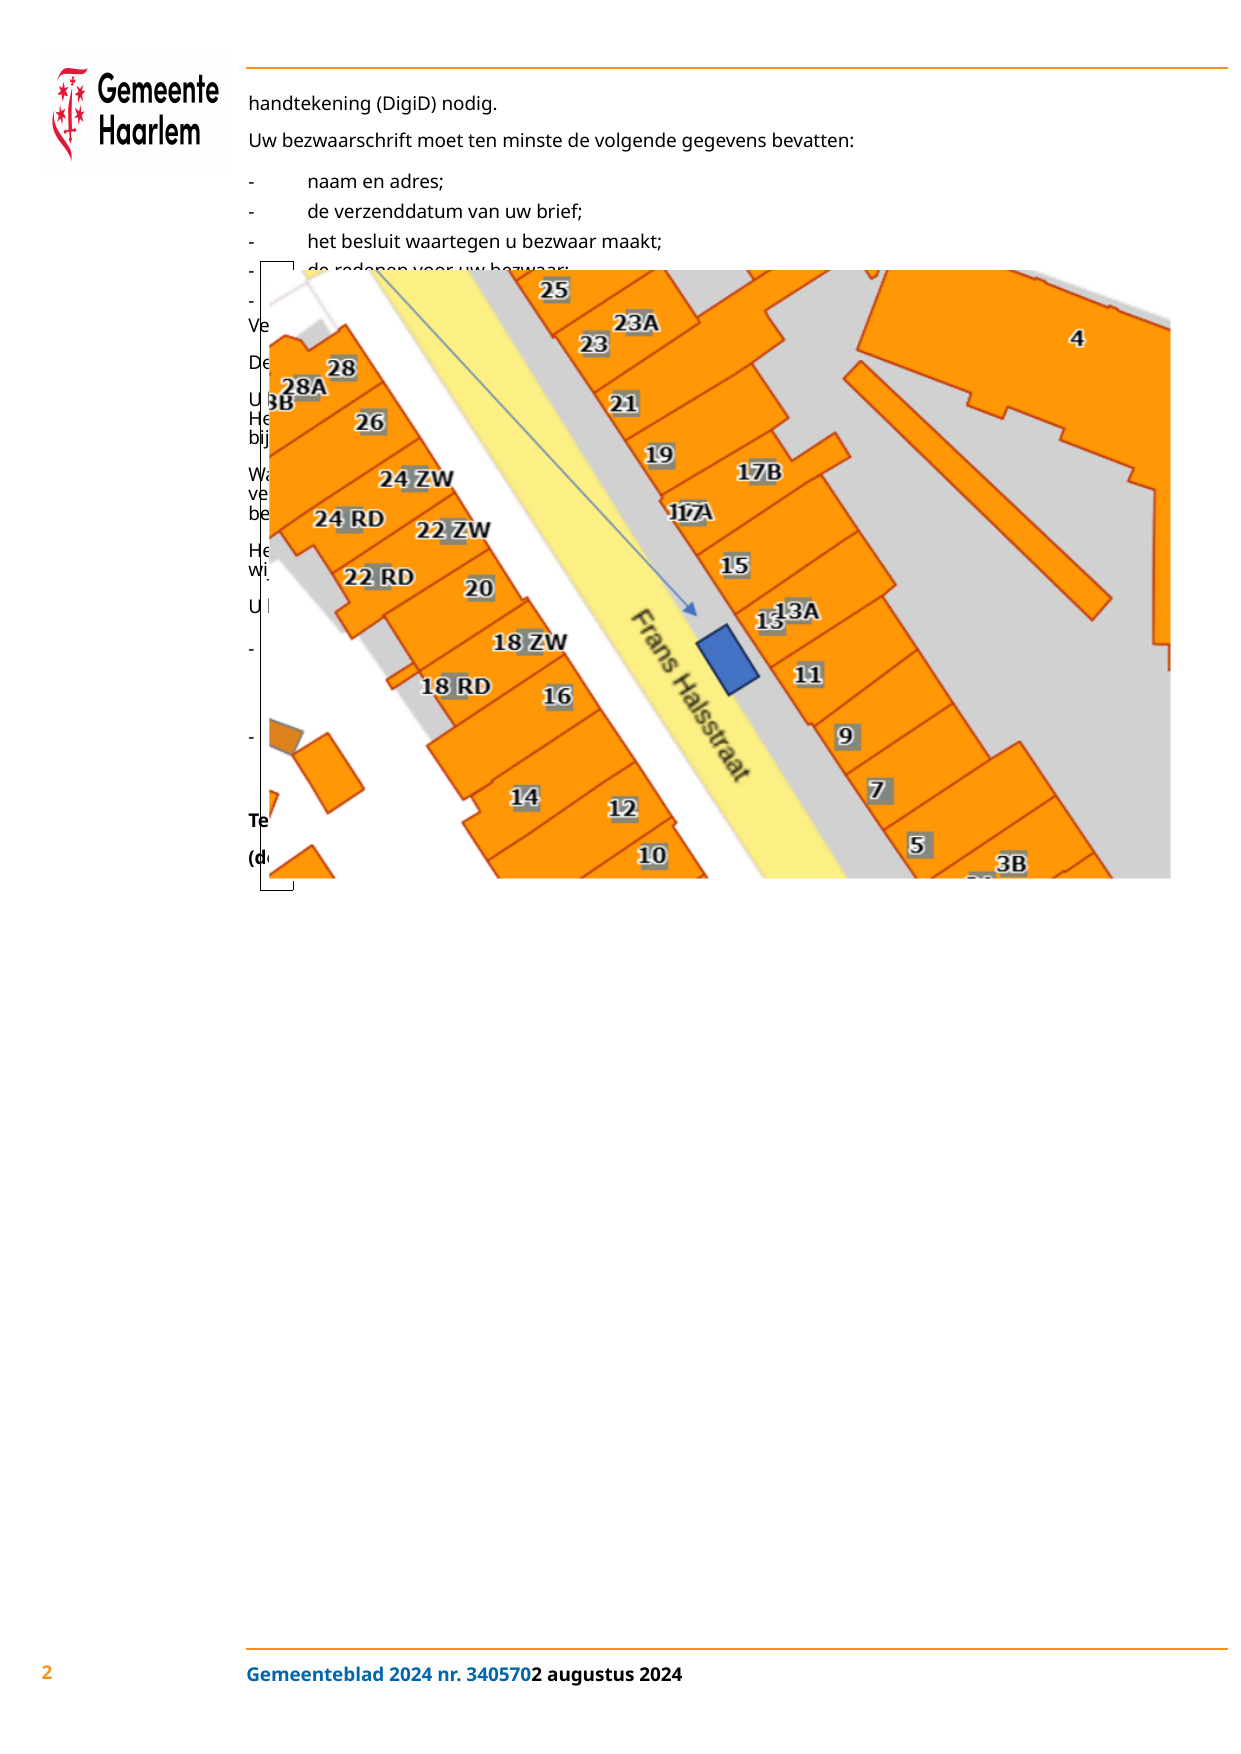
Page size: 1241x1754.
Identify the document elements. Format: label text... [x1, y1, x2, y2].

list naam en adres; [248, 169, 1152, 194]
text handtekening (DigiD) nodig. [248, 95, 1152, 114]
list het besluit waartegen u bezwaar maakt; [248, 228, 1152, 254]
picture [268, 270, 1173, 881]
picture [41, 47, 231, 172]
list de redenen voor uw bezwaar; [248, 257, 1152, 283]
text Uw bezwaarschrift moet ten minste de volgende gegevens bevatten: [248, 132, 1152, 151]
list de verzenddatum van uw brief; [248, 198, 1152, 224]
